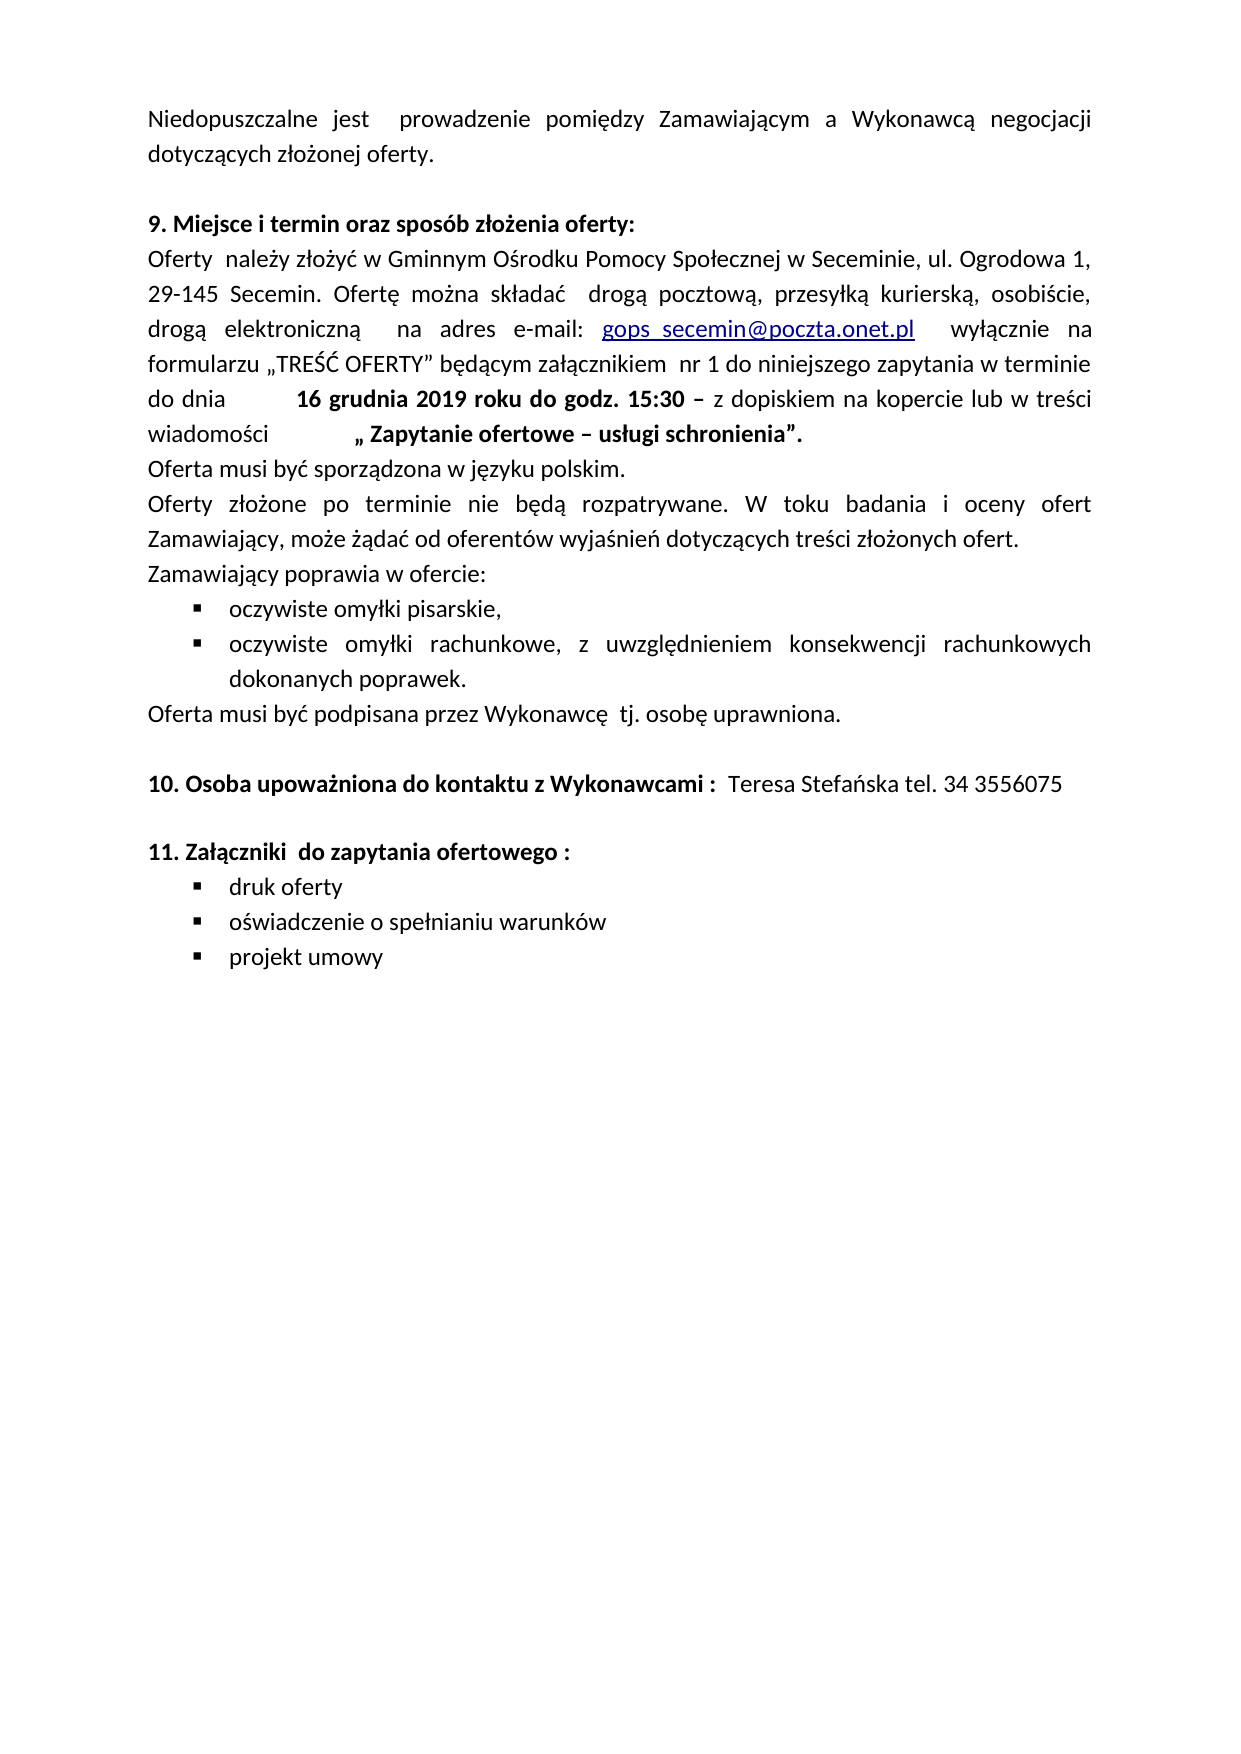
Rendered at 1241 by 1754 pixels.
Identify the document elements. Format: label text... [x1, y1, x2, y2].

list projekt umowy [191, 941, 1093, 971]
list oświadczenie o spełnianiu warunków [191, 906, 1093, 936]
list oczywiste omyłki pisarskie, [191, 593, 1093, 624]
text Zamawiający poprawia w ofercie: [148, 558, 1093, 589]
list druk oferty [191, 871, 1093, 901]
text Oferty złożone po terminie nie będą rozpatrywane. W toku badania i oceny ofert Zamawiający, może żądać od oferentów wyjaśnień dotyczących treści złożonych ofert. [148, 488, 1093, 554]
text 10. Osoba upoważniona do kontaktu z Wykonawcami : Teresa Stefańska tel. 34 3556075 [148, 768, 1093, 799]
text Oferty należy złożyć w Gminnym Ośrodku Pomocy Społecznej w Seceminie, ul. Ogrodowa 1, 29-145 Secemin. Ofertę można składać drogą pocztową, przesyłką kurierską, osobiście, drogą elektroniczną na adres e-mail: gops_secemin@poczta.onet.pl wyłącznie na formularzu „TREŚĆ OFERTY” będącym załącznikiem nr 1 do niniejszego zapytania w terminie do dnia 16 grudnia 2019 roku do godz. 15:30 – z dopiskiem na kopercie lub w treści wiadomości „ Zapytanie ofertowe – usługi schronienia”. [148, 243, 1093, 449]
list oczywiste omyłki rachunkowe, z uwzględnieniem konsekwencji rachunkowych dokonanych poprawek. [191, 628, 1093, 694]
text Oferta musi być podpisana przez Wykonawcę tj. osobę uprawniona. [148, 698, 1093, 729]
text Oferta musi być sporządzona w języku polskim. [148, 453, 1093, 484]
text 9. Miejsce i termin oraz sposób złożenia oferty: [148, 208, 1093, 239]
text 11. Załączniki do zapytania ofertowego : [148, 836, 1093, 866]
text Niedopuszczalne jest prowadzenie pomiędzy Zamawiającym a Wykonawcą negocjacji dotyczących złożonej oferty. [148, 103, 1093, 169]
